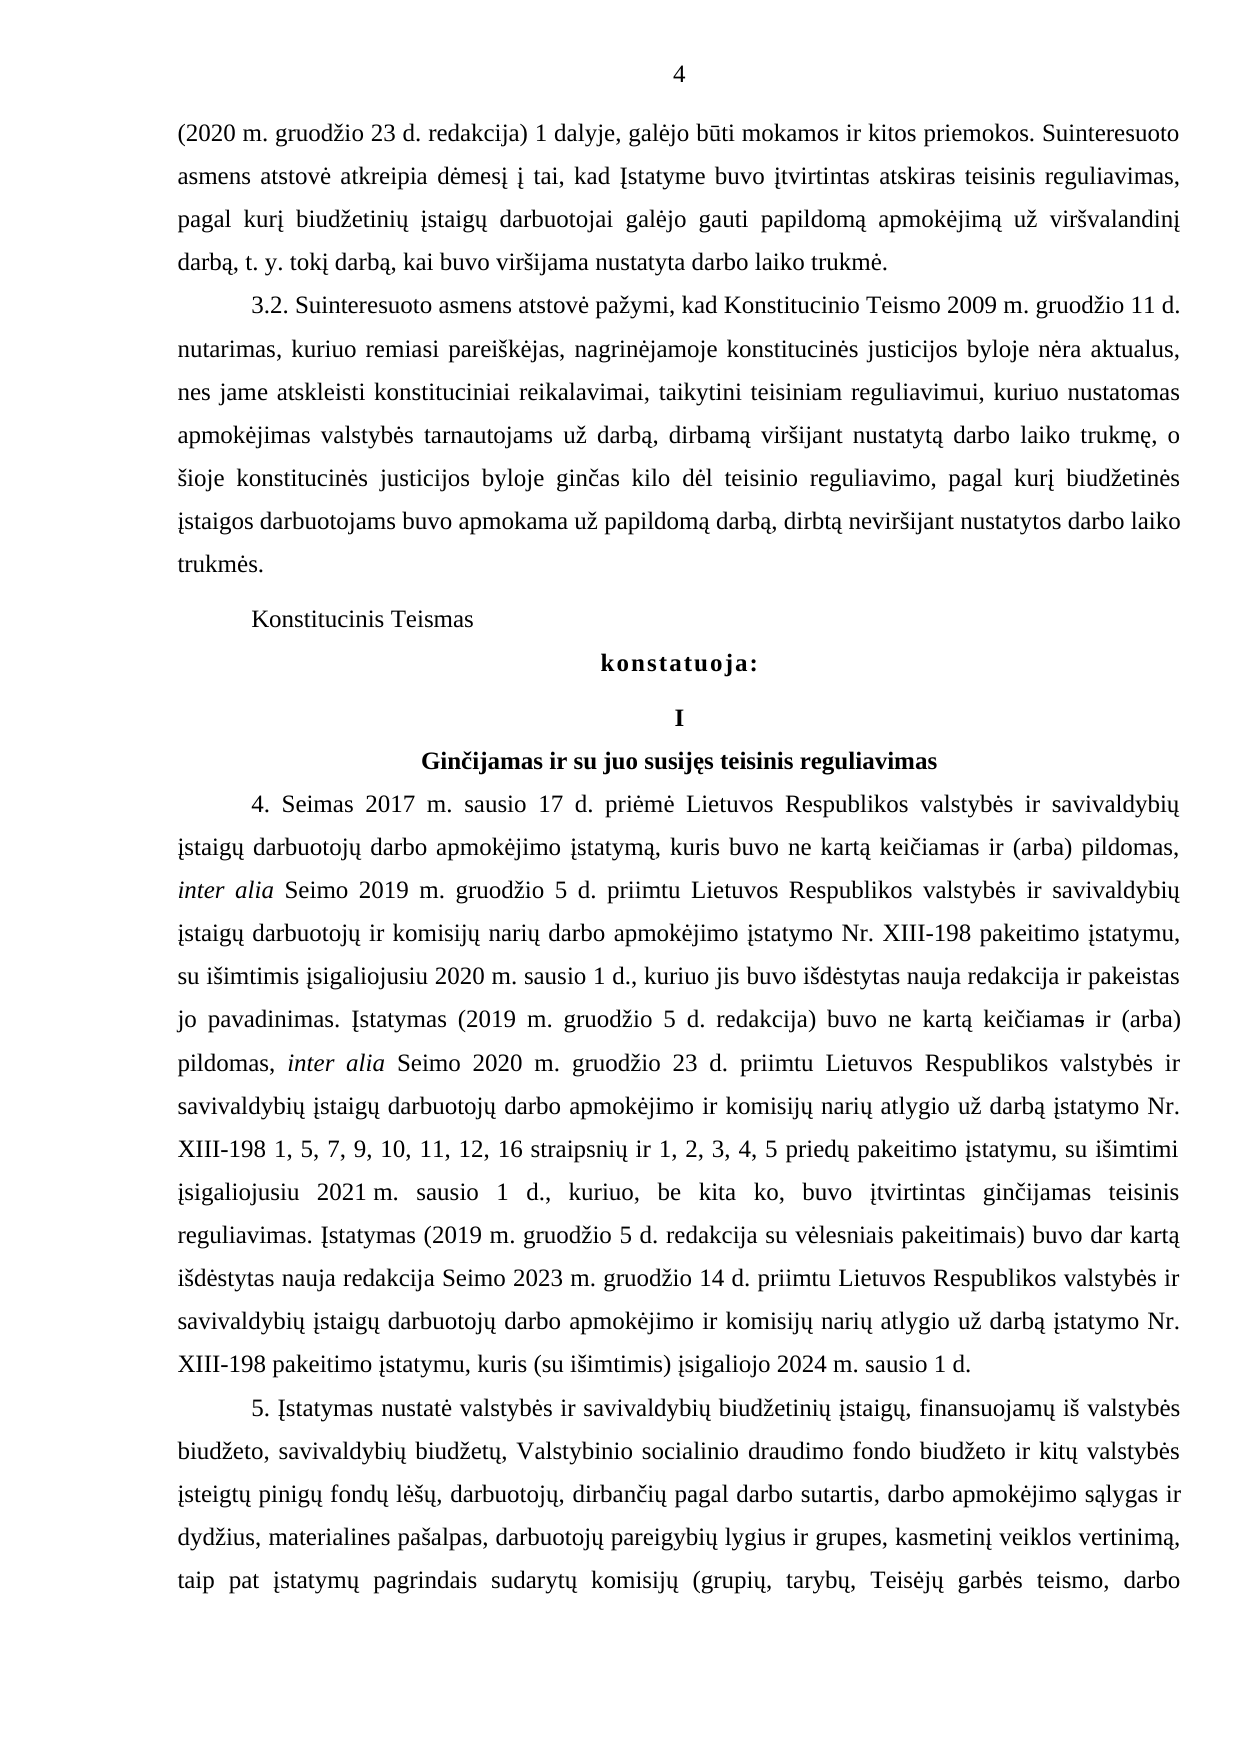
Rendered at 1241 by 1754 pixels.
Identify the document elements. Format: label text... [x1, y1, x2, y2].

text Ginčijamas ir su juo susijęs teisinis reguliavimas [177, 746, 1181, 774]
text I [177, 703, 1181, 731]
text 3.2. Suinteresuoto asmens atstovė pažymi, kad Konstitucinio Teismo 2009 m. gruodžio 11 d. nutarimas, kuriuo remiasi pareiškėjas, nagrinėjamoje konstitucinės justicijos byloje nėra aktualus, nes jame atskleisti konstituciniai reikalavimai, taikytini teisiniam reguliavimui, kuriuo nustatomas apmokėjimas valstybės tarnautojams už darbą, dirbamą viršijant nustatytą darbo laiko trukmę, o šioje konstitucinės justicijos byloje ginčas kilo dėl teisinio reguliavimo, pagal kurį biudžetinės įstaigos darbuotojams buvo apmokama už papildomą darbą, dirbtą neviršijant nustatytos darbo laiko trukmės. [177, 291, 1181, 578]
text (2020 m. gruodžio 23 d. redakcija) 1 dalyje, galėjo būti mokamos ir kitos priemokos. Suinteresuoto asmens atstovė atkreipia dėmesį į tai, kad Įstatyme buvo įtvirtintas atskiras teisinis reguliavimas, pagal kurį biudžetinių įstaigų darbuotojai galėjo gauti papildomą apmokėjimą už viršvalandinį darbą, t. y. tokį darbą, kai buvo viršijama nustatyta darbo laiko trukmė. [177, 118, 1181, 276]
text Konstitucinis Teismas [177, 604, 1181, 633]
text 5. Įstatymas nustatė valstybės ir savivaldybių biudžetinių įstaigų, finansuojamų iš valstybės biudžeto, savivaldybių biudžetų, Valstybinio socialinio draudimo fondo biudžeto ir kitų valstybės įsteigtų pinigų fondų lėšų, darbuotojų, dirbančių pagal darbo sutartis, darbo apmokėjimo sąlygas ir dydžius, materialines pašalpas, darbuotojų pareigybių lygius ir grupes, kasmetinį veiklos vertinimą, taip pat įstatymų pagrindais sudarytų komisijų (grupių, tarybų, Teisėjų garbės teismo, darbo [177, 1393, 1181, 1594]
text 4. Seimas 2017 m. sausio 17 d. priėmė Lietuvos Respublikos valstybės ir savivaldybių įstaigų darbuotojų darbo apmokėjimo įstatymą, kuris buvo ne kartą keičiamas ir (arba) pildomas, inter alia Seimo 2019 m. gruodžio 5 d. priimtu Lietuvos Respublikos valstybės ir savivaldybių įstaigų darbuotojų ir komisijų narių darbo apmokėjimo įstatymo Nr. XIII-198 pakeitimo įstatymu, su išimtimis įsigaliojusiu 2020 m. sausio 1 d., kuriuo jis buvo išdėstytas nauja redakcija ir pakeistas jo pavadinimas. Įstatymas (2019 m. gruodžio 5 d. redakcija) buvo ne kartą keičiamas ir (arba) pildomas, inter alia Seimo 2020 m. gruodžio 23 d. priimtu Lietuvos Respublikos valstybės ir savivaldybių įstaigų darbuotojų darbo apmokėjimo ir komisijų narių atlygio už darbą įstatymo Nr. XIII-198 1, 5, 7, 9, 10, 11, 12, 16 straipsnių ir 1, 2, 3, 4, 5 priedų pakeitimo įstatymu, su išimtimi įsigaliojusiu 2021 m. sausio 1 d., kuriuo, be kita ko, buvo įtvirtintas ginčijamas teisinis reguliavimas. Įstatymas (2019 m. gruodžio 5 d. redakcija su vėlesniais pakeitimais) buvo dar kartą išdėstytas nauja redakcija Seimo 2023 m. gruodžio 14 d. priimtu Lietuvos Respublikos valstybės ir savivaldybių įstaigų darbuotojų darbo apmokėjimo ir komisijų narių atlygio už darbą įstatymo Nr. XIII-198 pakeitimo įstatymu, kuris (su išimtimis) įsigaliojo 2024 m. sausio 1 d. [177, 789, 1181, 1378]
text konstatuoja: [177, 648, 1181, 676]
